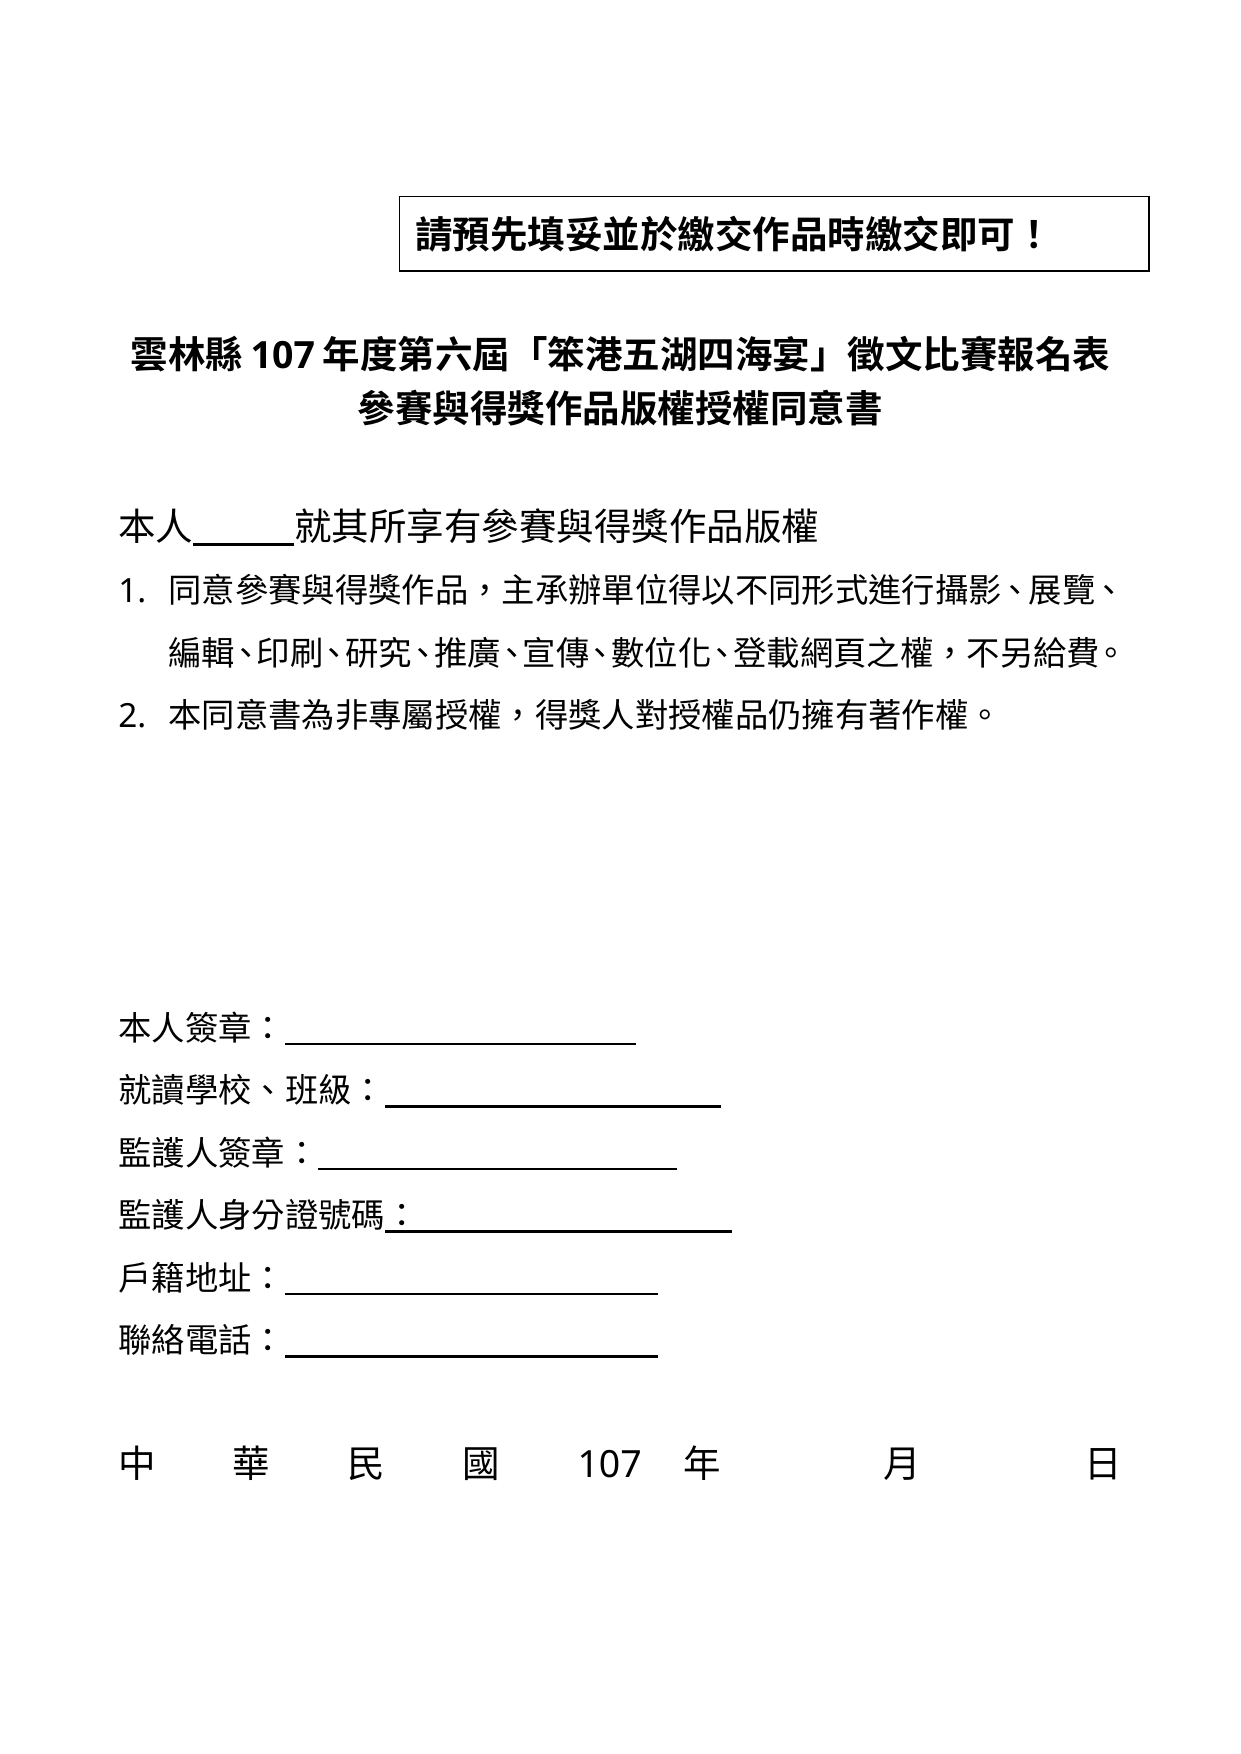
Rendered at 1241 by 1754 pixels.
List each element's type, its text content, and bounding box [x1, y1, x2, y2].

text 就讀學校、班級： [118, 1052, 1122, 1115]
text 本人簽章： [118, 990, 1122, 1052]
list 本同意書為非專屬授權，得獎人對授權品仍擁有著作權。 [118, 677, 1122, 740]
text 本人 就其所享有參賽與得獎作品版權 [118, 490, 1122, 552]
list 同意參賽與得獎作品，主承辦單位得以不同形式進行攝影、展覽、編輯、印刷、研究、推廣、宣傳、數位化、登載網頁之權，不另給費。 [118, 552, 1122, 677]
text 監護人身分證號碼： [118, 1177, 1122, 1240]
text 中 華 民 國 107年 月 日 [118, 1427, 1122, 1490]
text 聯絡電話： [118, 1302, 1122, 1365]
text 戶籍地址： [118, 1240, 1122, 1302]
text 請預先填妥並於繳交作品時繳交即可！ [415, 205, 1133, 259]
text 監護人簽章： [118, 1115, 1122, 1177]
text 參賽與得獎作品版權授權同意書 [118, 379, 1122, 433]
text 雲林縣107年度第六屆「笨港五湖四海宴」徵文比賽報名表 [118, 324, 1122, 379]
